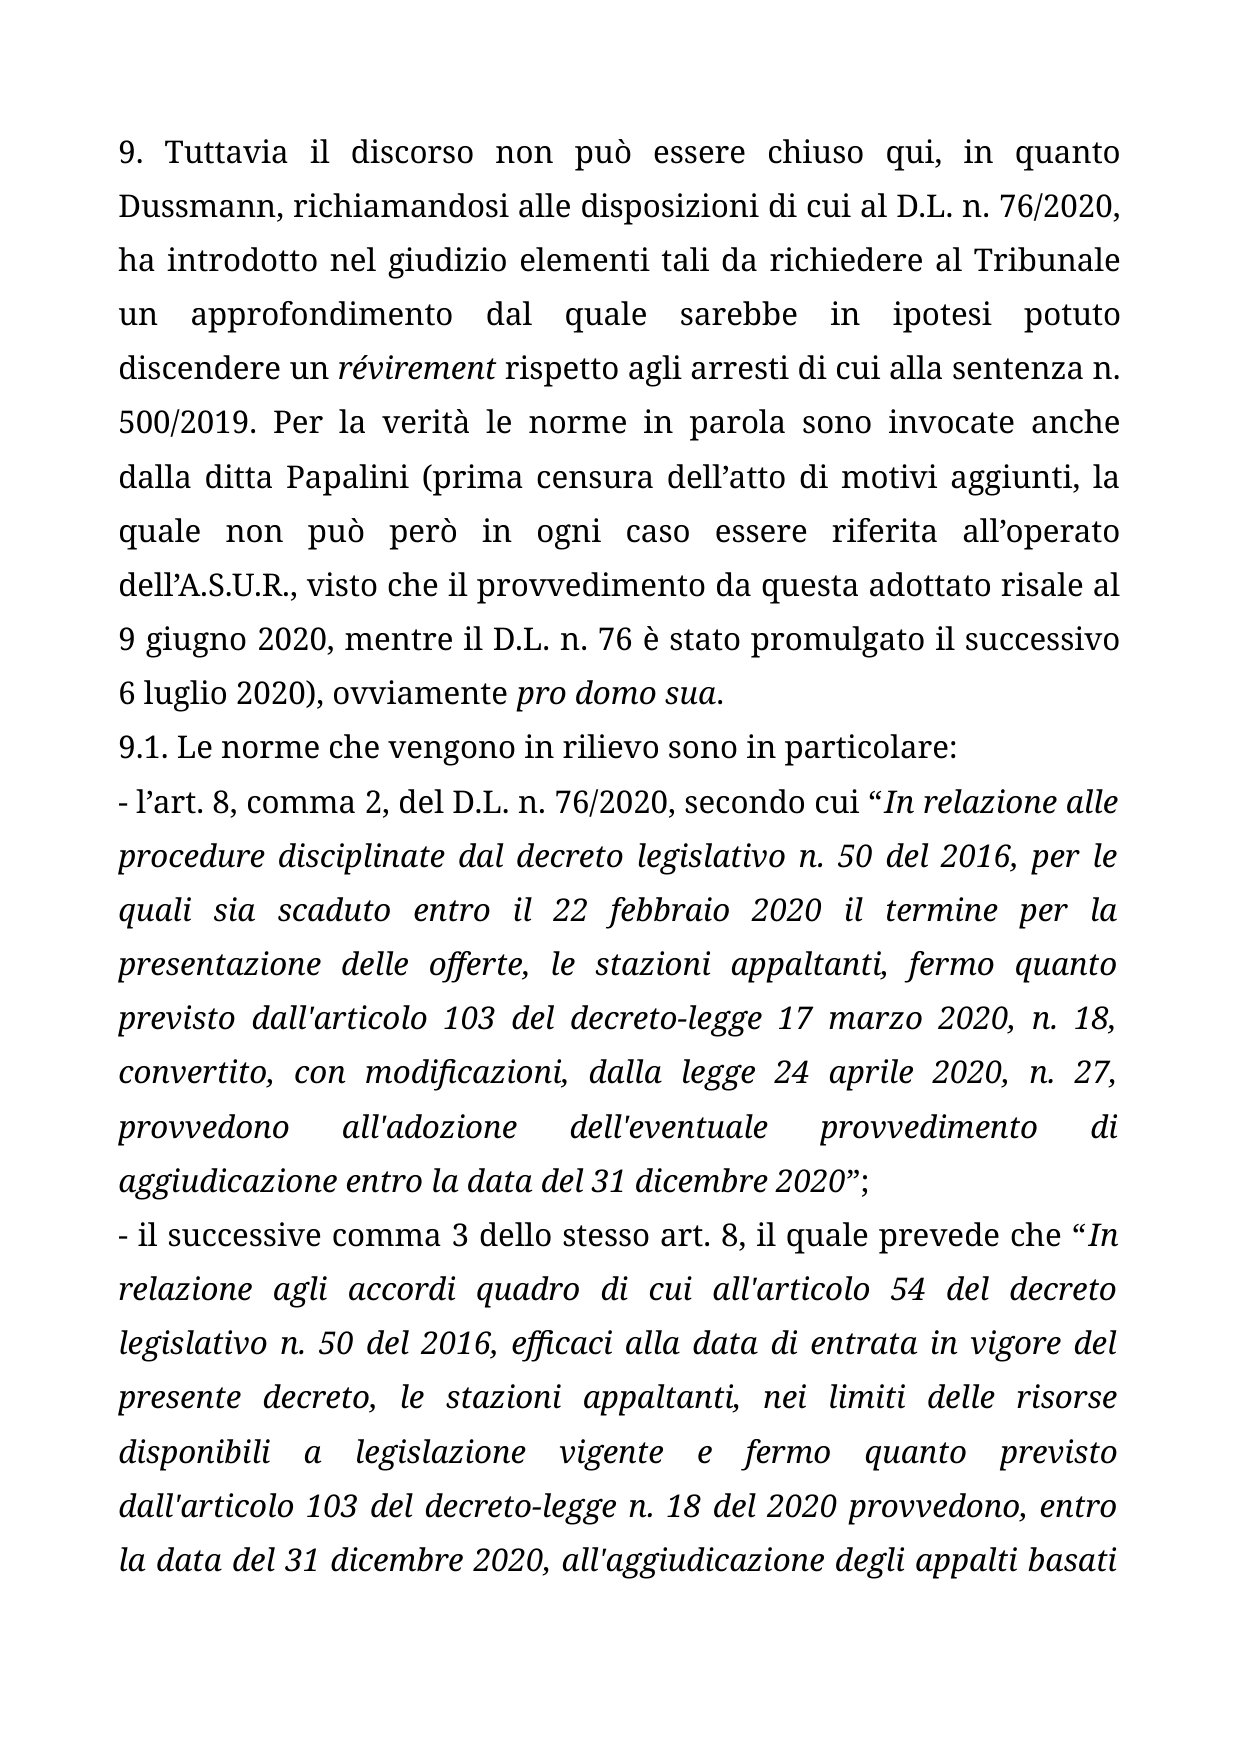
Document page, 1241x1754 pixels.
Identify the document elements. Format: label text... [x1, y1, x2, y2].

text 9.1. Le norme che vengono in rilievo sono in particolare: [118, 714, 1122, 768]
text - il successive comma 3 dello stesso art. 8, il quale prevede che “In relazione agli accordi quadro di cui all'articolo 54 del decreto legislativo n. 50 del 2016, efficaci alla data di entrata in vigore del presente decreto, le stazioni appaltanti, nei limiti delle risorse disponibili a legislazione vigente e fermo quanto previsto dall'articolo 103 del decreto-legge n. 18 del 2020 provvedono, entro la data del 31 dicembre 2020, all'aggiudicazione degli appalti basati [118, 1201, 1122, 1581]
text 9. Tuttavia il discorso non può essere chiuso qui, in quanto Dussmann, richiamandosi alle disposizioni di cui al D.L. n. 76/2020, ha introdotto nel giudizio elementi tali da richiedere al Tribunale un approfondimento dal quale sarebbe in ipotesi potuto discendere un révirement rispetto agli arresti di cui alla sentenza n. 500/2019. Per la verità le norme in parola sono invocate anche dalla ditta Papalini (prima censura dell’atto di motivi aggiunti, la quale non può però in ogni caso essere riferita all’operato dell’A.S.U.R., visto che il provvedimento da questa adottato risale al 9 giugno 2020, mentre il D.L. n. 76 è stato promulgato il successivo 6 luglio 2020), ovviamente pro domo sua. [118, 118, 1122, 714]
text - l’art. 8, comma 2, del D.L. n. 76/2020, secondo cui “In relazione alle procedure disciplinate dal decreto legislativo n. 50 del 2016, per le quali sia scaduto entro il 22 febbraio 2020 il termine per la presentazione delle offerte, le stazioni appaltanti, fermo quanto previsto dall'articolo 103 del decreto-legge 17 marzo 2020, n. 18, convertito, con modificazioni, dalla legge 24 aprile 2020, n. 27, provvedono all'adozione dell'eventuale provvedimento di aggiudicazione entro la data del 31 dicembre 2020”; [118, 768, 1122, 1201]
